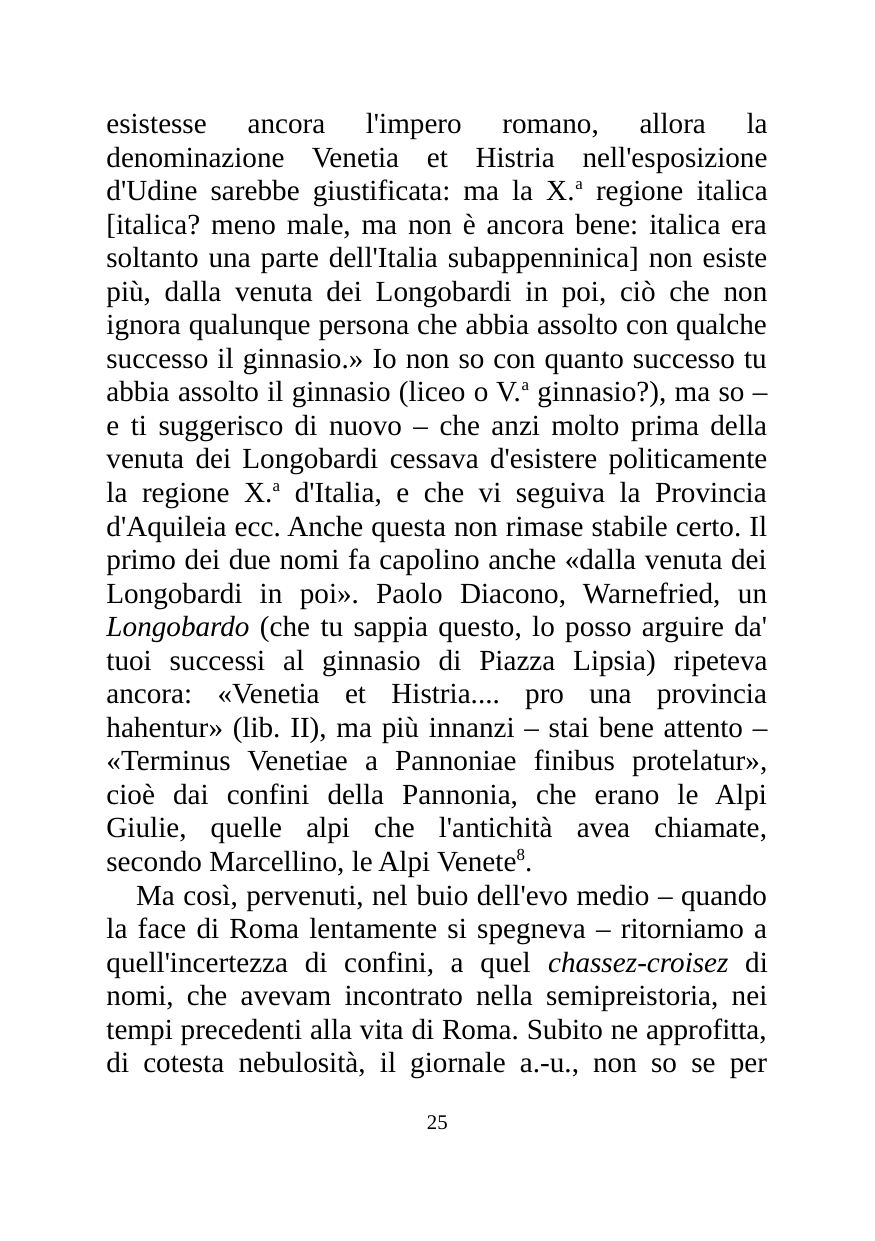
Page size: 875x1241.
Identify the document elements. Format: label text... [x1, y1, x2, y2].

text Ma così, pervenuti, nel buio dell'evo medio – quando la face di Roma lentamente si spegneva – ritorniamo a quell'incertezza di confini, a quel chassez-croisez di nomi, che avevam incontrato nella semipreistoria, nei tempi precedenti alla vita di Roma. Subito ne approfitta, di cotesta nebulosità, il giornale a.-u., non so se per [106, 878, 768, 1079]
text esistesse ancora l'impero romano, allora la denominazione Venetia et Histria nell'esposizione d'Udine sarebbe giustificata: ma la X.a regione italica [italica? meno male, ma non è ancora bene: italica era soltanto una parte dell'Italia subappenninica] non esiste più, dalla venuta dei Longobardi in poi, ciò che non ignora qualunque persona che abbia assolto con qualche successo il ginnasio.» Io non so con quanto successo tu abbia assolto il ginnasio (liceo o V.a ginnasio?), ma so – e ti suggerisco di nuovo – che anzi molto prima della venuta dei Longobardi cessava d'esistere politicamente la regione X.a d'Italia, e che vi seguiva la Provincia d'Aquileia ecc. Anche questa non rimase stabile certo. Il primo dei due nomi fa capolino anche «dalla venuta dei Longobardi in poi». Paolo Diacono, Warnefried, un Longobardo (che tu sappia questo, lo posso arguire da' tuoi successi al ginnasio di Piazza Lipsia) ripeteva ancora: «Venetia et Histria.... pro una provincia hahentur» (lib. II), ma più innanzi – stai bene attento – «Terminus Venetiae a Pannoniae finibus protelatur», cioè dai confini della Pannonia, che erano le Alpi Giulie, quelle alpi che l'antichità avea chiamate, secondo Marcellino, le Alpi Venete. [106, 106, 768, 878]
